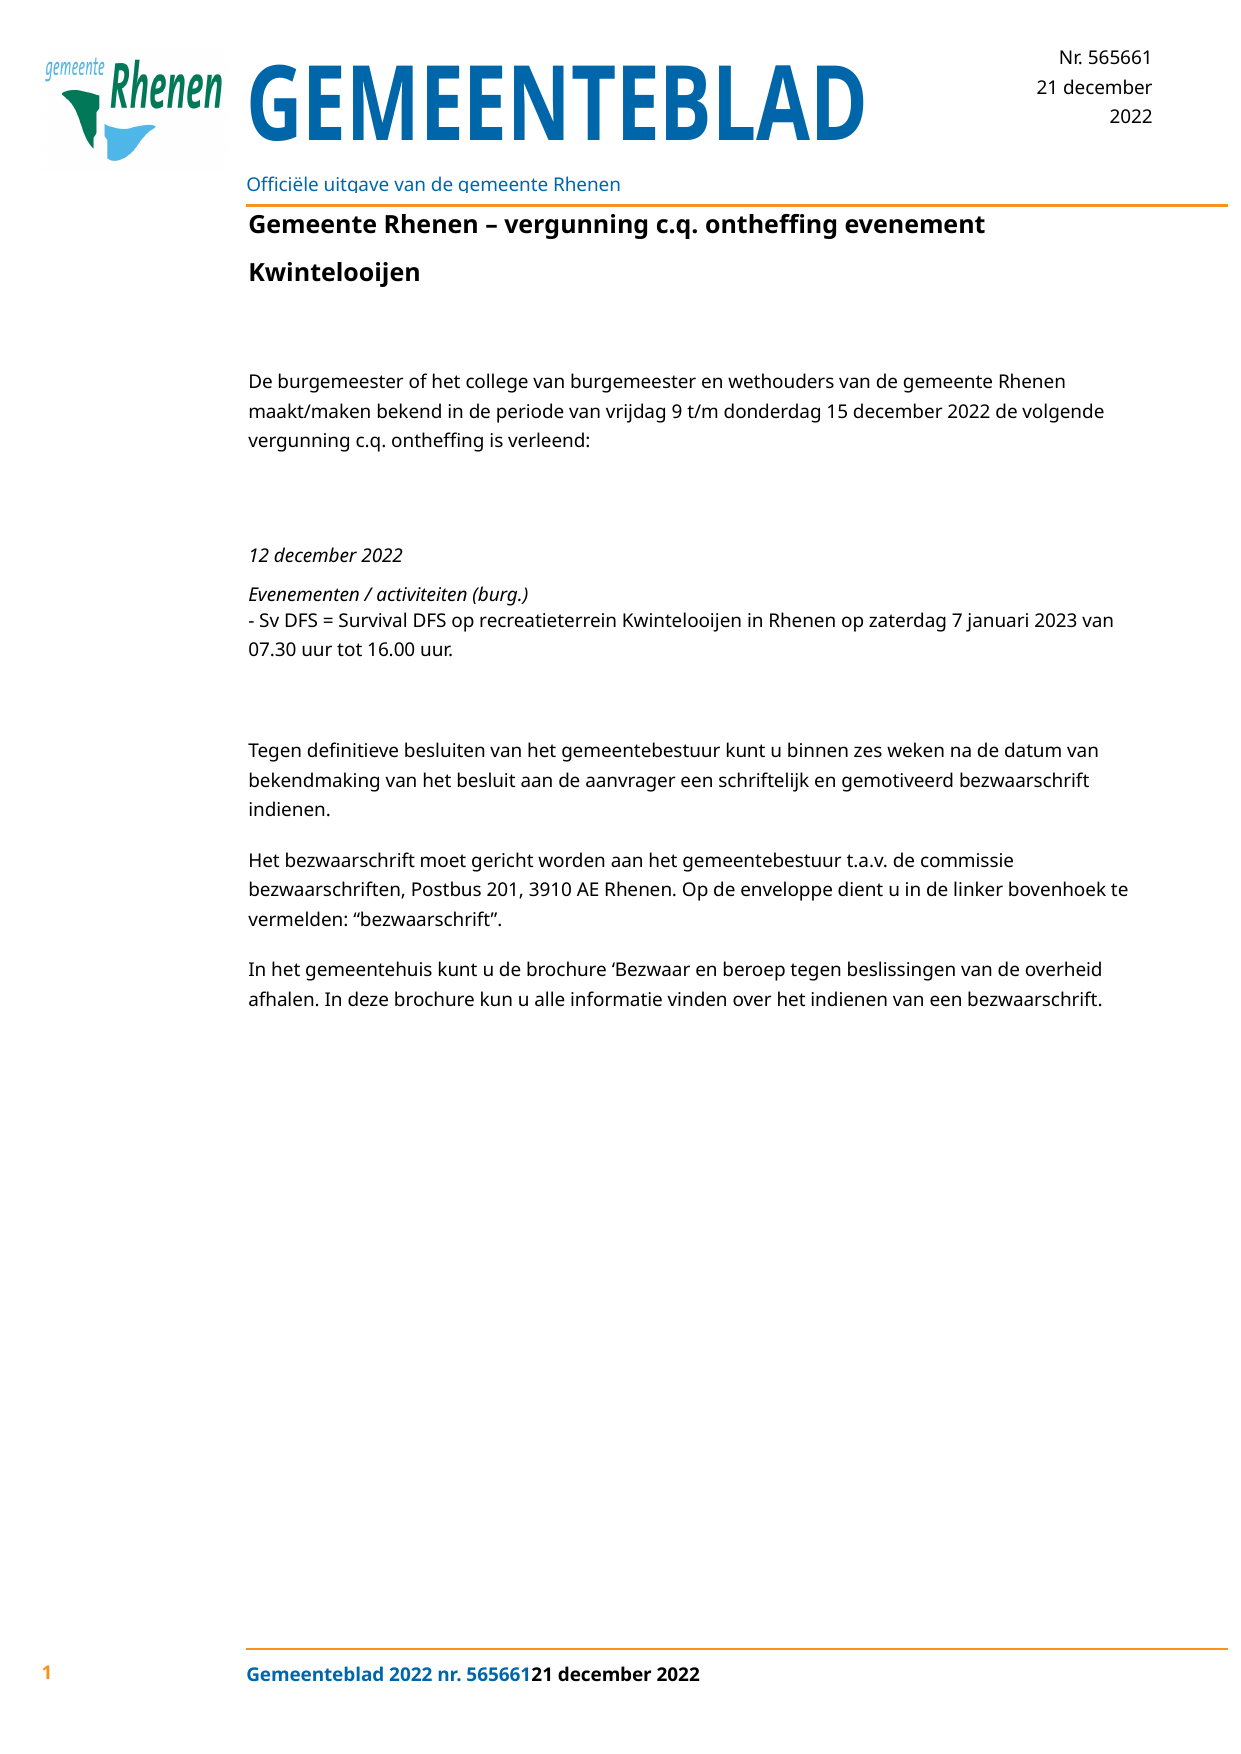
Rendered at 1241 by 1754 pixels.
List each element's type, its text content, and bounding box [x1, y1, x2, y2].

text De burgemeester of het college van burgemeester en wethouders van de gemeente Rhenen maakt/maken bekend in de periode van vrijdag 9 t/m donderdag 15 december 2022 de volgende vergunning c.q. ontheffing is verleend: [248, 368, 1152, 453]
picture [41, 47, 231, 172]
text - Sv DFS = Survival DFS op recreatieterrein Kwintelooijen in Rhenen op zaterdag 7 januari 2023 van 07.30 uur tot 16.00 uur. [248, 607, 1152, 662]
text Tegen definitieve besluiten van het gemeentebestuur kunt u binnen zes weken na de datum van bekendmaking van het besluit aan de aanvrager een schriftelijk en gemotiveerd bezwaarschrift indienen. [248, 737, 1152, 822]
text Evenementen / activiteiten (burg.) [248, 581, 1152, 607]
text Het bezwaarschrift moet gericht worden aan het gemeentebestuur t.a.v. de commissie bezwaarschriften, Postbus 201, 3910 AE Rhenen. Op de enveloppe dient u in de linker bovenhoek te vermelden: “bezwaarschrift”. [248, 847, 1152, 932]
text In het gemeentehuis kunt u de brochure ‘Bezwaar en beroep tegen beslissingen van de overheid afhalen. In deze brochure kun u alle informatie vinden over het indienen van een bezwaarschrift. [248, 956, 1152, 1012]
text 12 december 2022 [248, 542, 1152, 568]
text Gemeente Rhenen – vergunning c.q. ontheffing evenement Kwintelooijen [248, 207, 1152, 288]
